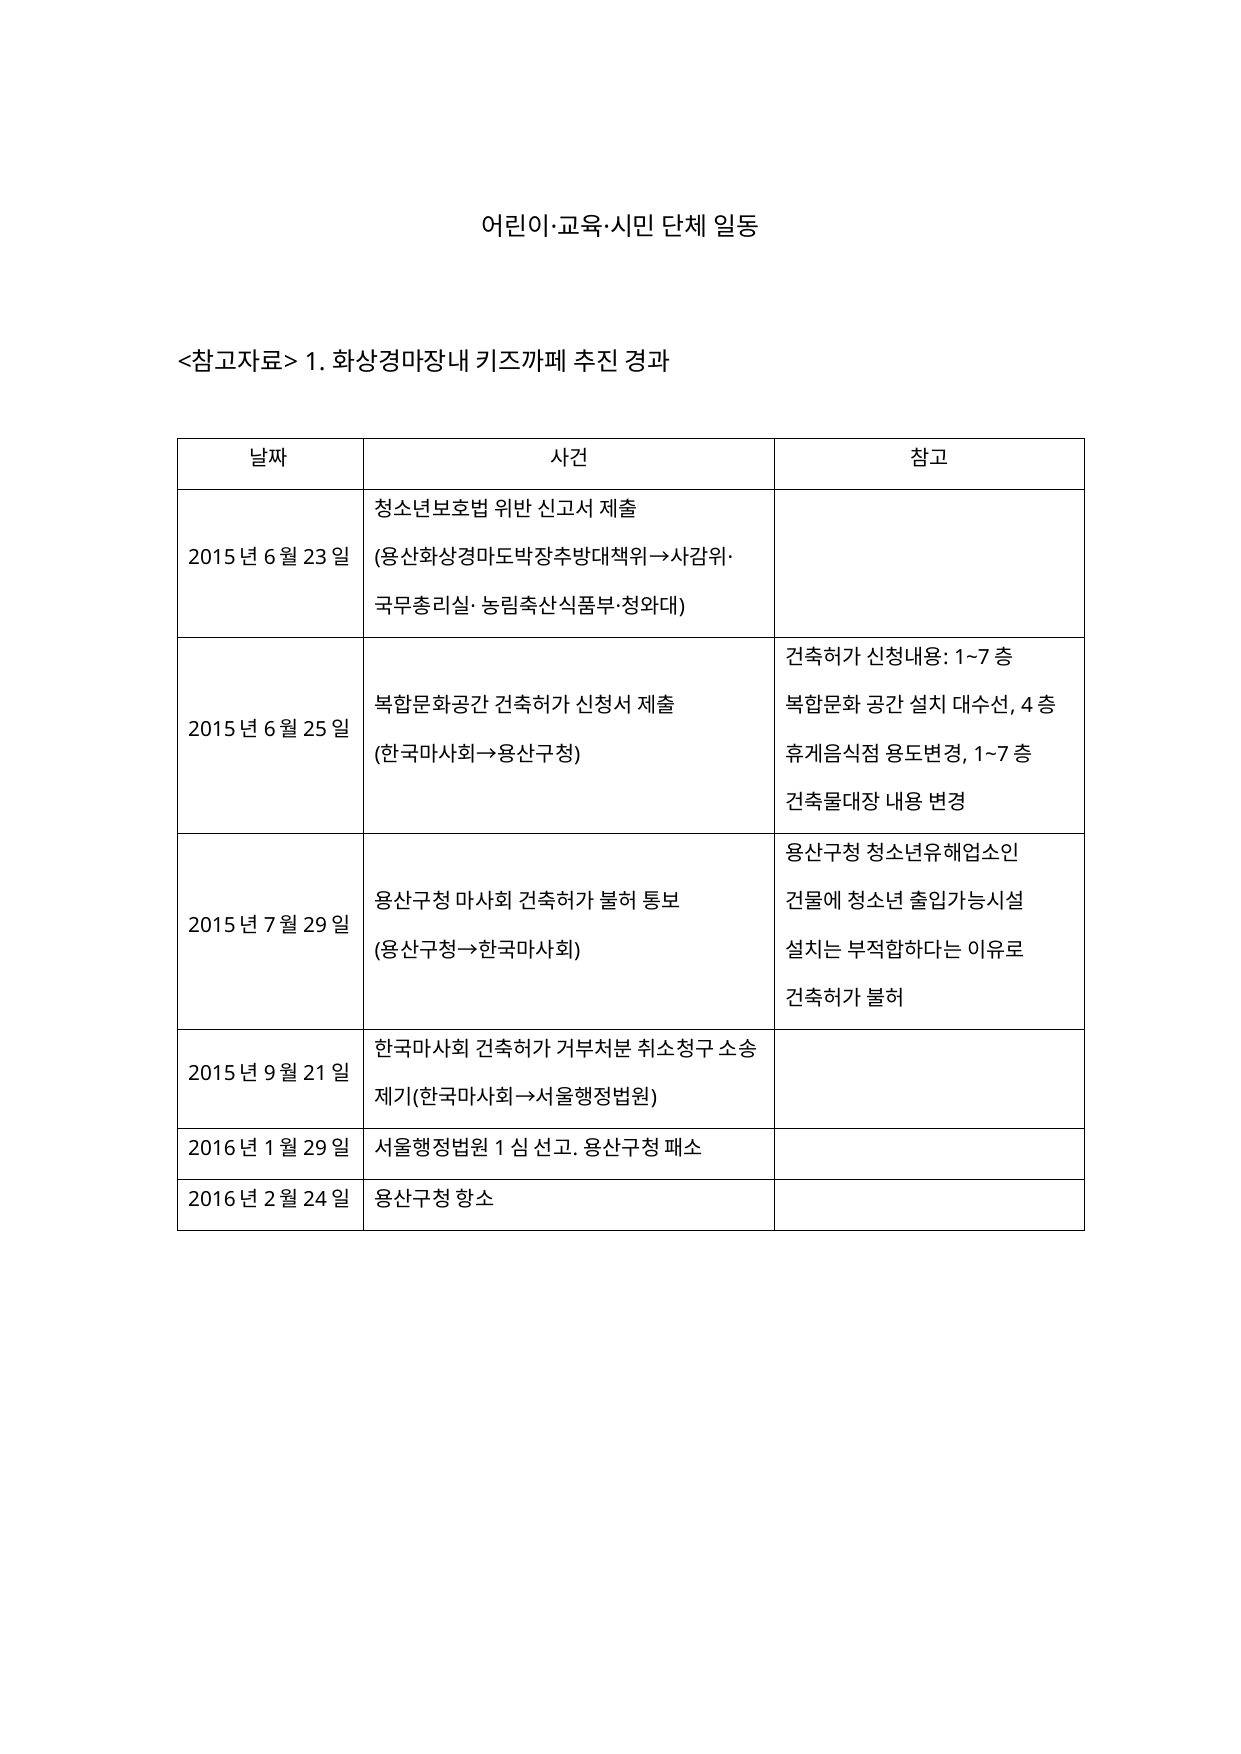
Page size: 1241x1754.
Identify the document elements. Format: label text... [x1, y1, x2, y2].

table_cell 한국마사회 건축허가 거부처분 취소청구 소송 제기(한국마사회→서울행정법원) [364, 1030, 774, 1128]
table_cell [775, 1180, 1084, 1230]
table_header 참고 [775, 439, 1084, 489]
table_cell 2015년 7월29일 [178, 834, 363, 1029]
table_cell 2015년 9월21일 [178, 1030, 363, 1128]
table_cell [775, 1030, 1084, 1128]
table_header 날짜 [178, 439, 363, 489]
table_cell 건축허가 신청내용: 1~7층 복합문화 공간 설치 대수선, 4층 휴게음식점 용도변경, 1~7층 건축물대장 내용 변경 [775, 638, 1084, 833]
table_cell 2016년 1월29일 [178, 1129, 363, 1179]
table_cell 2016년 2월24일 [178, 1180, 363, 1230]
table_cell 서울행정법원 1심 선고. 용산구청 패소 [364, 1129, 774, 1179]
table_cell 용산구청 마사회 건축허가 불허 통보 (용산구청→한국마사회) [364, 834, 774, 1029]
table_cell [775, 490, 1084, 637]
table_cell 복합문화공간 건축허가 신청서 제출 (한국마사회→용산구청) [364, 638, 774, 833]
table_cell [775, 1129, 1084, 1179]
table_cell 용산구청 항소 [364, 1180, 774, 1230]
table_cell 청소년보호법 위반 신고서 제출 (용산화상경마도박장추방대책위→사감위· 국무총리실· 농림축산식품부·청와대) [364, 490, 774, 637]
table_cell 2015년 6월25일 [178, 638, 363, 833]
text <참고자료> 1. 화상경마장내 키즈까페 추진 경과 [177, 341, 1063, 378]
text 어린이·교육·시민 단체 일동 [177, 207, 1063, 243]
table_cell 2015년 6월23일 [178, 490, 363, 637]
table_header 사건 [364, 439, 774, 489]
table_cell 용산구청 청소년유해업소인 건물에 청소년 출입가능시설 설치는 부적합하다는 이유로 건축허가 불허 [775, 834, 1084, 1029]
